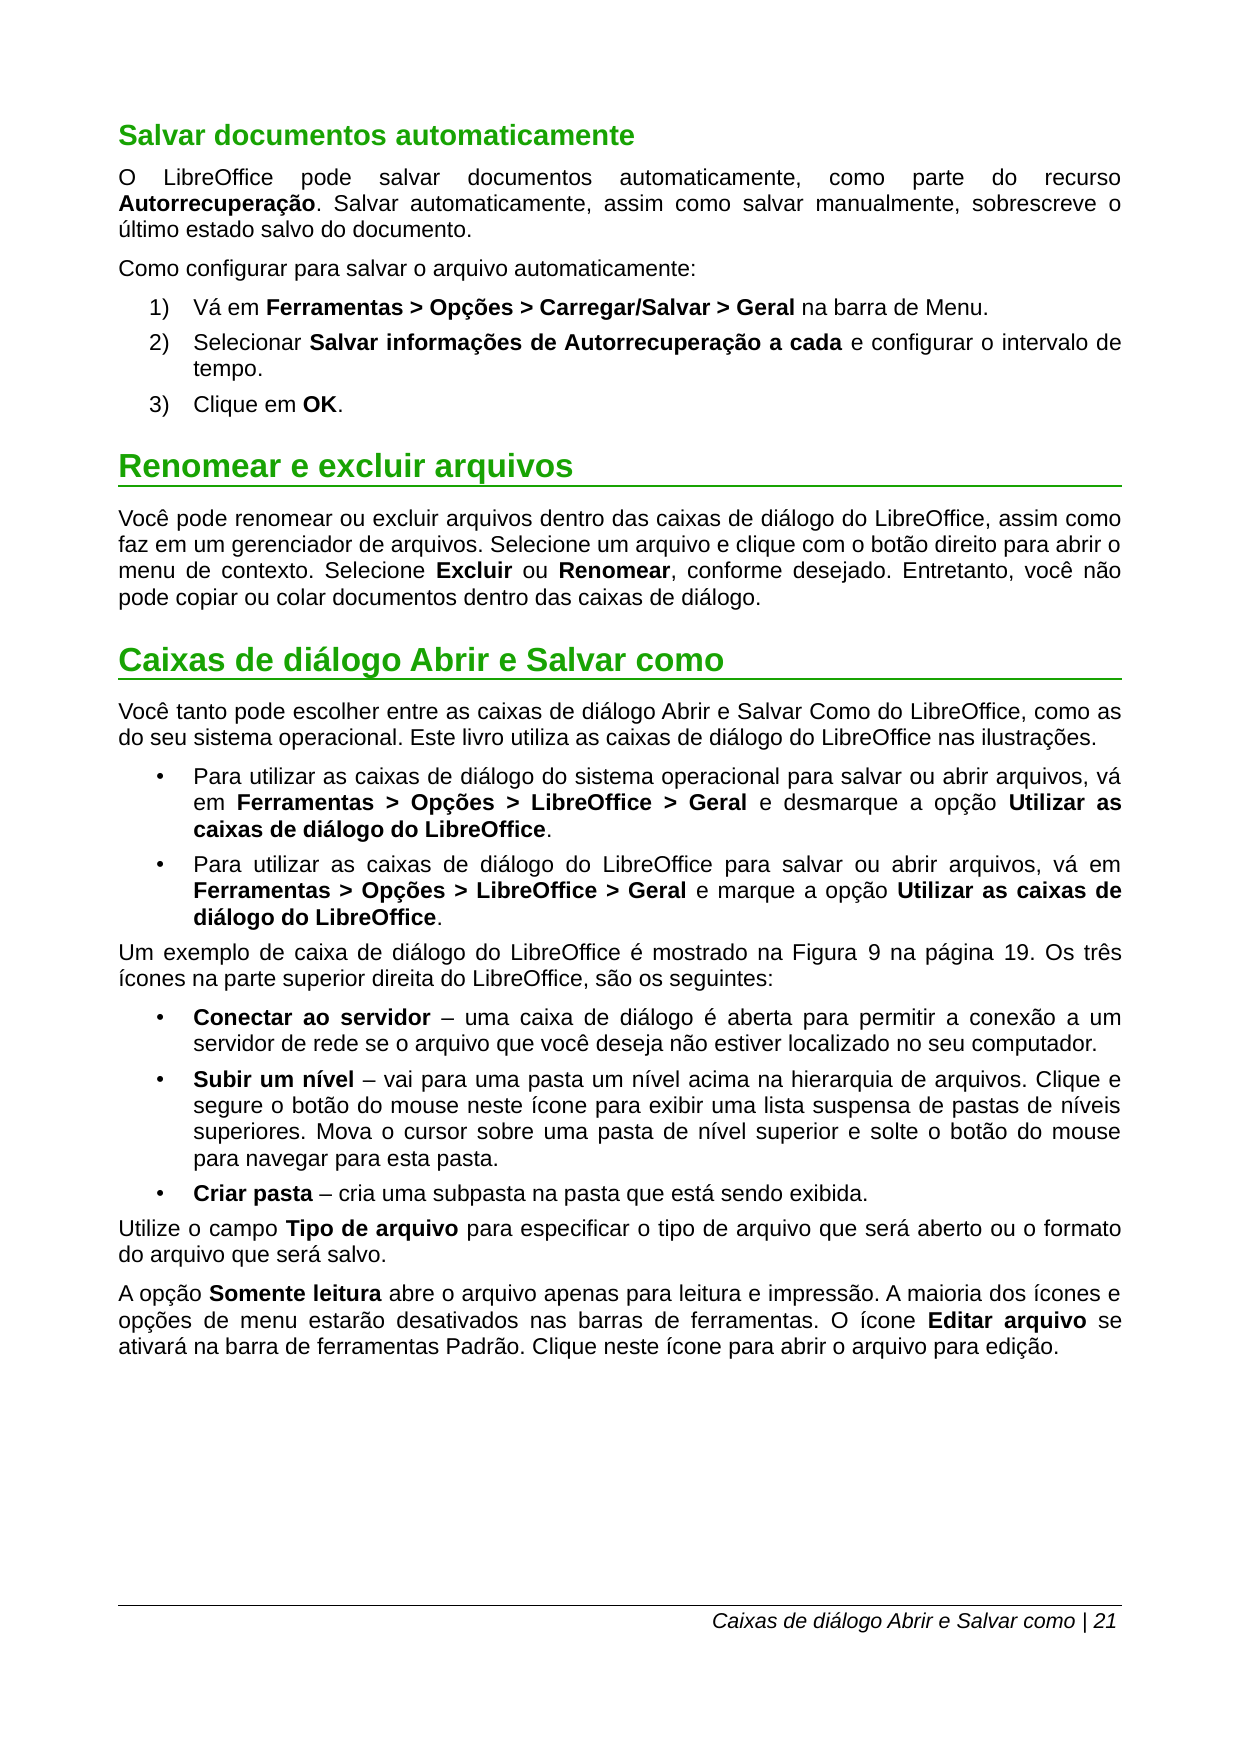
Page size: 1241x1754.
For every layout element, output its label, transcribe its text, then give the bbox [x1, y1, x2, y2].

list Para utilizar as caixas de diálogo do LibreOffice para salvar ou abrir arquivos, vá em Ferramentas > Opções > LibreOffice > Geral e marque a opção Utilizar as caixas de diálogo do LibreOffice. [156, 851, 1122, 930]
subtitle Renomear e excluir arquivos [118, 446, 1122, 485]
text Utilize o campo Tipo de arquivo para especificar o tipo de arquivo que será aberto ou o formato do arquivo que será salvo. [118, 1215, 1122, 1268]
text A opção Somente leitura abre o arquivo apenas para leitura e impressão. A maioria dos ícones e opções de menu estarão desativados nas barras de ferramentas. O ícone Editar arquivo se ativará na barra de ferramentas Padrão. Clique neste ícone para abrir o arquivo para edição. [118, 1280, 1122, 1359]
list Clique em OK. [169, 391, 1122, 417]
list Criar pasta – cria uma subpasta na pasta que está sendo exibida. [156, 1180, 1122, 1206]
list Conectar ao servidor – uma caixa de diálogo é aberta para permitir a conexão a um servidor de rede se o arquivo que você deseja não estiver localizado no seu computador. [156, 1004, 1122, 1057]
list Vá em Ferramentas > Opções > Carregar/Salvar > Geral na barra de Menu. [169, 294, 1122, 320]
list Para utilizar as caixas de diálogo do sistema operacional para salvar ou abrir arquivos, vá em Ferramentas > Opções > LibreOffice > Geral e desmarque a opção Utilizar as caixas de diálogo do LibreOffice. [156, 763, 1122, 842]
list Subir um nível – vai para uma pasta um nível acima na hierarquia de arquivos. Clique e segure o botão do mouse neste ícone para exibir uma lista suspensa de pastas de níveis superiores. Mova o cursor sobre uma pasta de nível superior e solte o botão do mouse para navegar para esta pasta. [156, 1066, 1122, 1171]
list Selecionar Salvar informações de Autorrecuperação a cada e configurar o intervalo de tempo. [169, 329, 1122, 382]
text Você tanto pode escolher entre as caixas de diálogo Abrir e Salvar Como do LibreOffice, como as do seu sistema operacional. Este livro utiliza as caixas de diálogo do LibreOffice nas ilustrações. [118, 698, 1122, 751]
text Como configurar para salvar o arquivo automaticamente: [118, 255, 1122, 281]
text O LibreOffice pode salvar documentos automaticamente, como parte do recurso Autorrecuperação. Salvar automaticamente, assim como salvar manualmente, sobrescreve o último estado salvo do documento. [118, 163, 1122, 242]
text Um exemplo de caixa de diálogo do LibreOffice é mostrado na Figura 9 na página 19. Os três ícones na parte superior direita do LibreOffice, são os seguintes: [118, 939, 1122, 992]
text Você pode renomear ou excluir arquivos dentro das caixas de diálogo do LibreOffice, assim como faz em um gerenciador de arquivos. Selecione um arquivo e clique com o botão direito para abrir o menu de contexto. Selecione Excluir ou Renomear, conforme desejado. Entretanto, você não pode copiar ou colar documentos dentro das caixas de diálogo. [118, 505, 1122, 610]
subtitle Salvar documentos automaticamente [118, 118, 1122, 152]
subtitle Caixas de diálogo Abrir e Salvar como [118, 639, 1122, 678]
